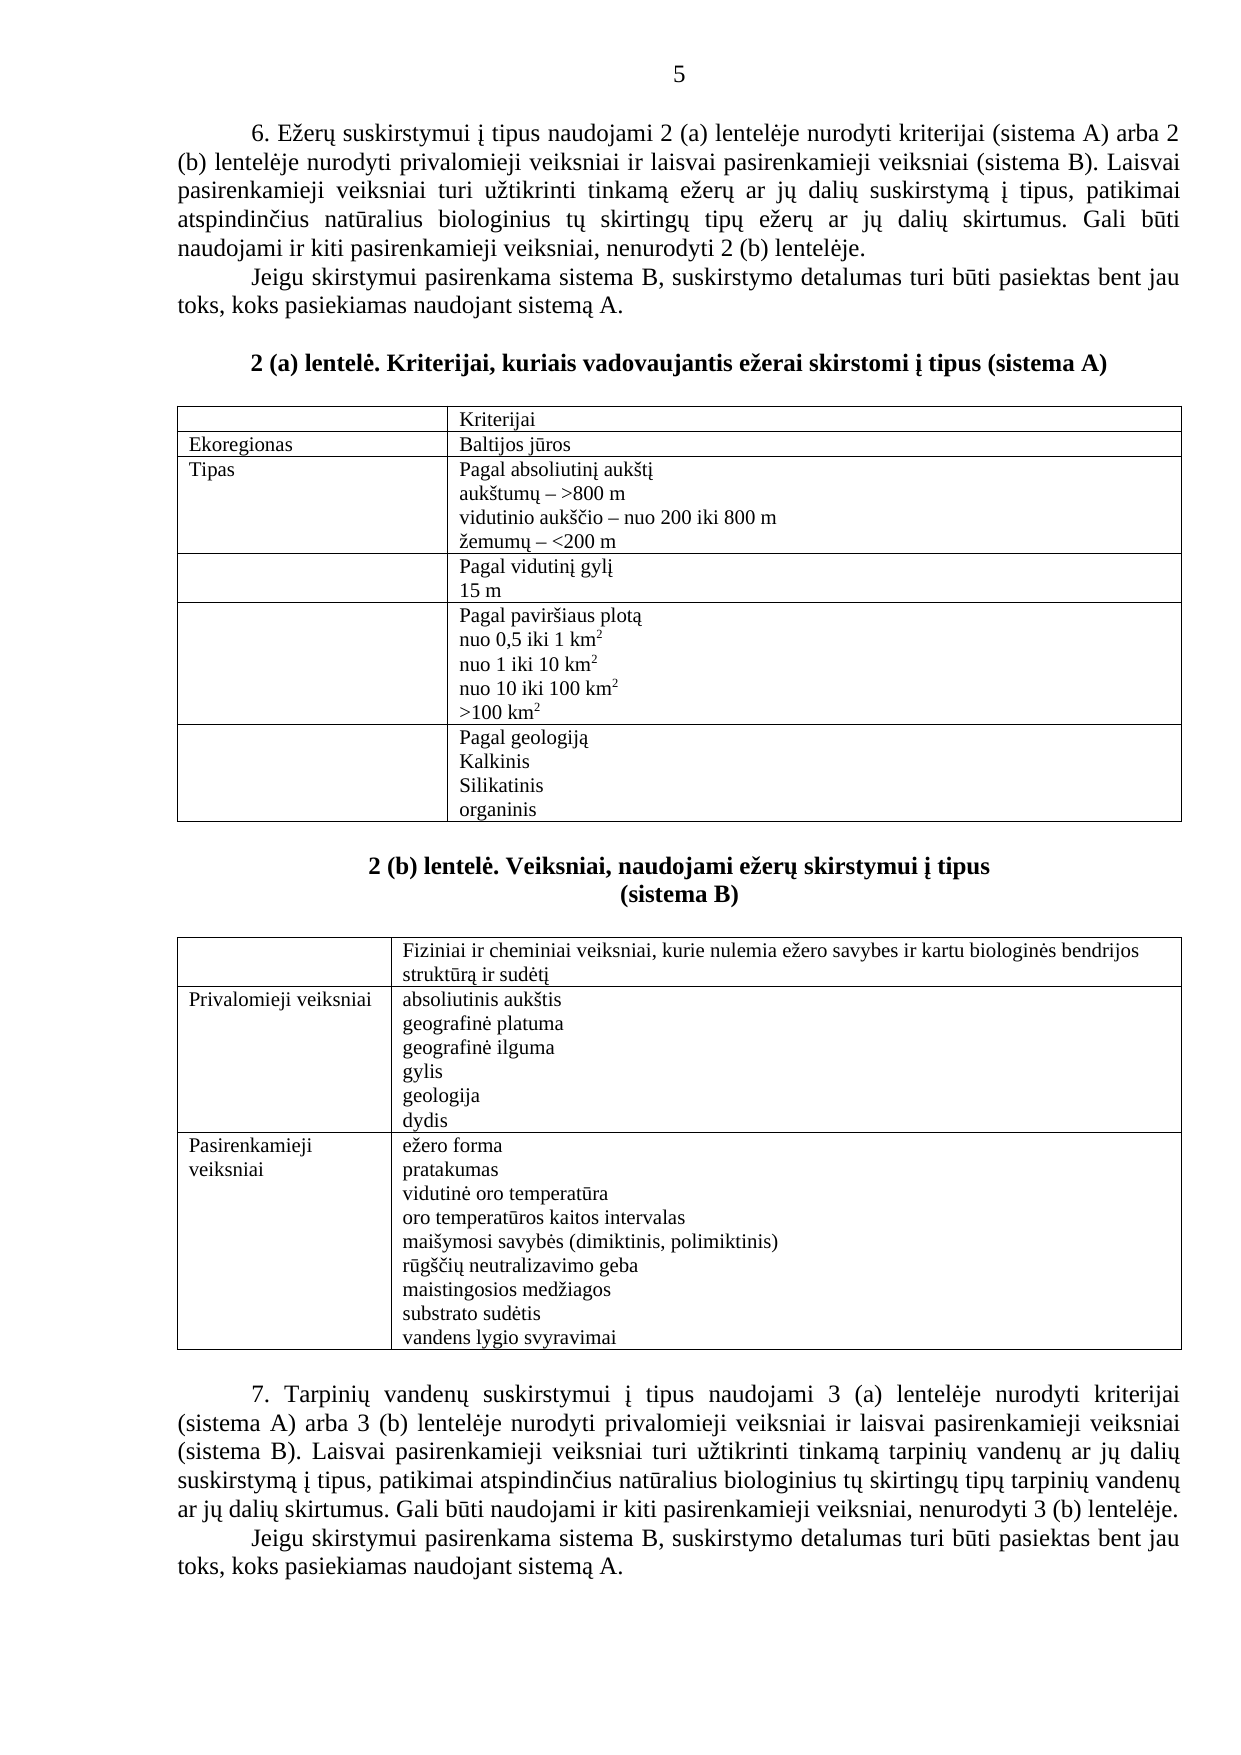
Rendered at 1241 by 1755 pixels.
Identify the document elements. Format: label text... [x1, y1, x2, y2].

table_header [178, 407, 447, 431]
text 2 (b) lentelė. Veiksniai, naudojami ežerų skirstymui į tipus [177, 851, 1181, 879]
table_cell ežero forma pratakumas vidutinė oro temperatūra oro temperatūros kaitos intervalas maišymosi savybės (dimiktinis, polimiktinis) rūgščių neutralizavimo geba maistingosios medžiagos substrato sudėtis vandens lygio svyravimai [392, 1133, 1181, 1349]
table_cell Pagal vidutinį gylį 15 m [448, 554, 1181, 602]
table_cell Tipas [178, 457, 447, 553]
table_header Fiziniai ir cheminiai veiksniai, kurie nulemia ežero savybes ir kartu biologinės bendrijos struktūrą ir sudėtį [392, 938, 1181, 986]
table_cell Privalomieji veiksniai [178, 987, 391, 1132]
table_cell [178, 725, 447, 821]
text 6. Ežerų suskirstymui į tipus naudojami 2 (a) lentelėje nurodyti kriterijai (sistema A) arba 2 (b) lentelėje nurodyti privalomieji veiksniai ir laisvai pasirenkamieji veiksniai (sistema B). Laisvai pasirenkamieji veiksniai turi užtikrinti tinkamą ežerų ar jų dalių suskirstymą į tipus, patikimai atspindinčius natūralius biologinius tų skirtingų tipų ežerų ar jų dalių skirtumus. Gali būti naudojami ir kiti pasirenkamieji veiksniai, nenurodyti 2 (b) lentelėje. [177, 118, 1181, 262]
text 2 (a) lentelė. Kriterijai, kuriais vadovaujantis ežerai skirstomi į tipus (sistema A) [177, 348, 1181, 377]
table_cell Pasirenkamieji veiksniai [178, 1133, 391, 1349]
text Jeigu skirstymui pasirenkama sistema B, suskirstymo detalumas turi būti pasiektas bent jau toks, koks pasiekiamas naudojant sistemą A. [177, 1523, 1181, 1580]
table_cell Pagal absoliutinį aukštį aukštumų – >800 m vidutinio aukščio – nuo 200 iki 800 m žemumų – <200 m [448, 457, 1181, 553]
table_cell [178, 554, 447, 602]
table_cell Ekoregionas [178, 432, 447, 456]
table_cell Baltijos jūros [448, 432, 1181, 456]
text Jeigu skirstymui pasirenkama sistema B, suskirstymo detalumas turi būti pasiektas bent jau toks, koks pasiekiamas naudojant sistemą A. [177, 262, 1181, 319]
table_cell Pagal geologiją Kalkinis Silikatinis organinis [448, 725, 1181, 821]
table_cell [178, 603, 447, 724]
table_cell absoliutinis aukštis geografinė platuma geografinė ilguma gylis geologija dydis [392, 987, 1181, 1132]
text (sistema B) [177, 879, 1181, 908]
table_header Kriterijai [448, 407, 1181, 431]
text 7. Tarpinių vandenų suskirstymui į tipus naudojami 3 (a) lentelėje nurodyti kriterijai (sistema A) arba 3 (b) lentelėje nurodyti privalomieji veiksniai ir laisvai pasirenkamieji veiksniai (sistema B). Laisvai pasirenkamieji veiksniai turi užtikrinti tinkamą tarpinių vandenų ar jų dalių suskirstymą į tipus, patikimai atspindinčius natūralius biologinius tų skirtingų tipų tarpinių vandenų ar jų dalių skirtumus. Gali būti naudojami ir kiti pasirenkamieji veiksniai, nenurodyti 3 (b) lentelėje. [177, 1379, 1181, 1523]
table_cell Pagal paviršiaus plotą nuo 0,5 iki 1 km2 nuo 1 iki 10 km2 nuo 10 iki 100 km2 >100 km2 [448, 603, 1181, 724]
table_header [178, 938, 391, 986]
